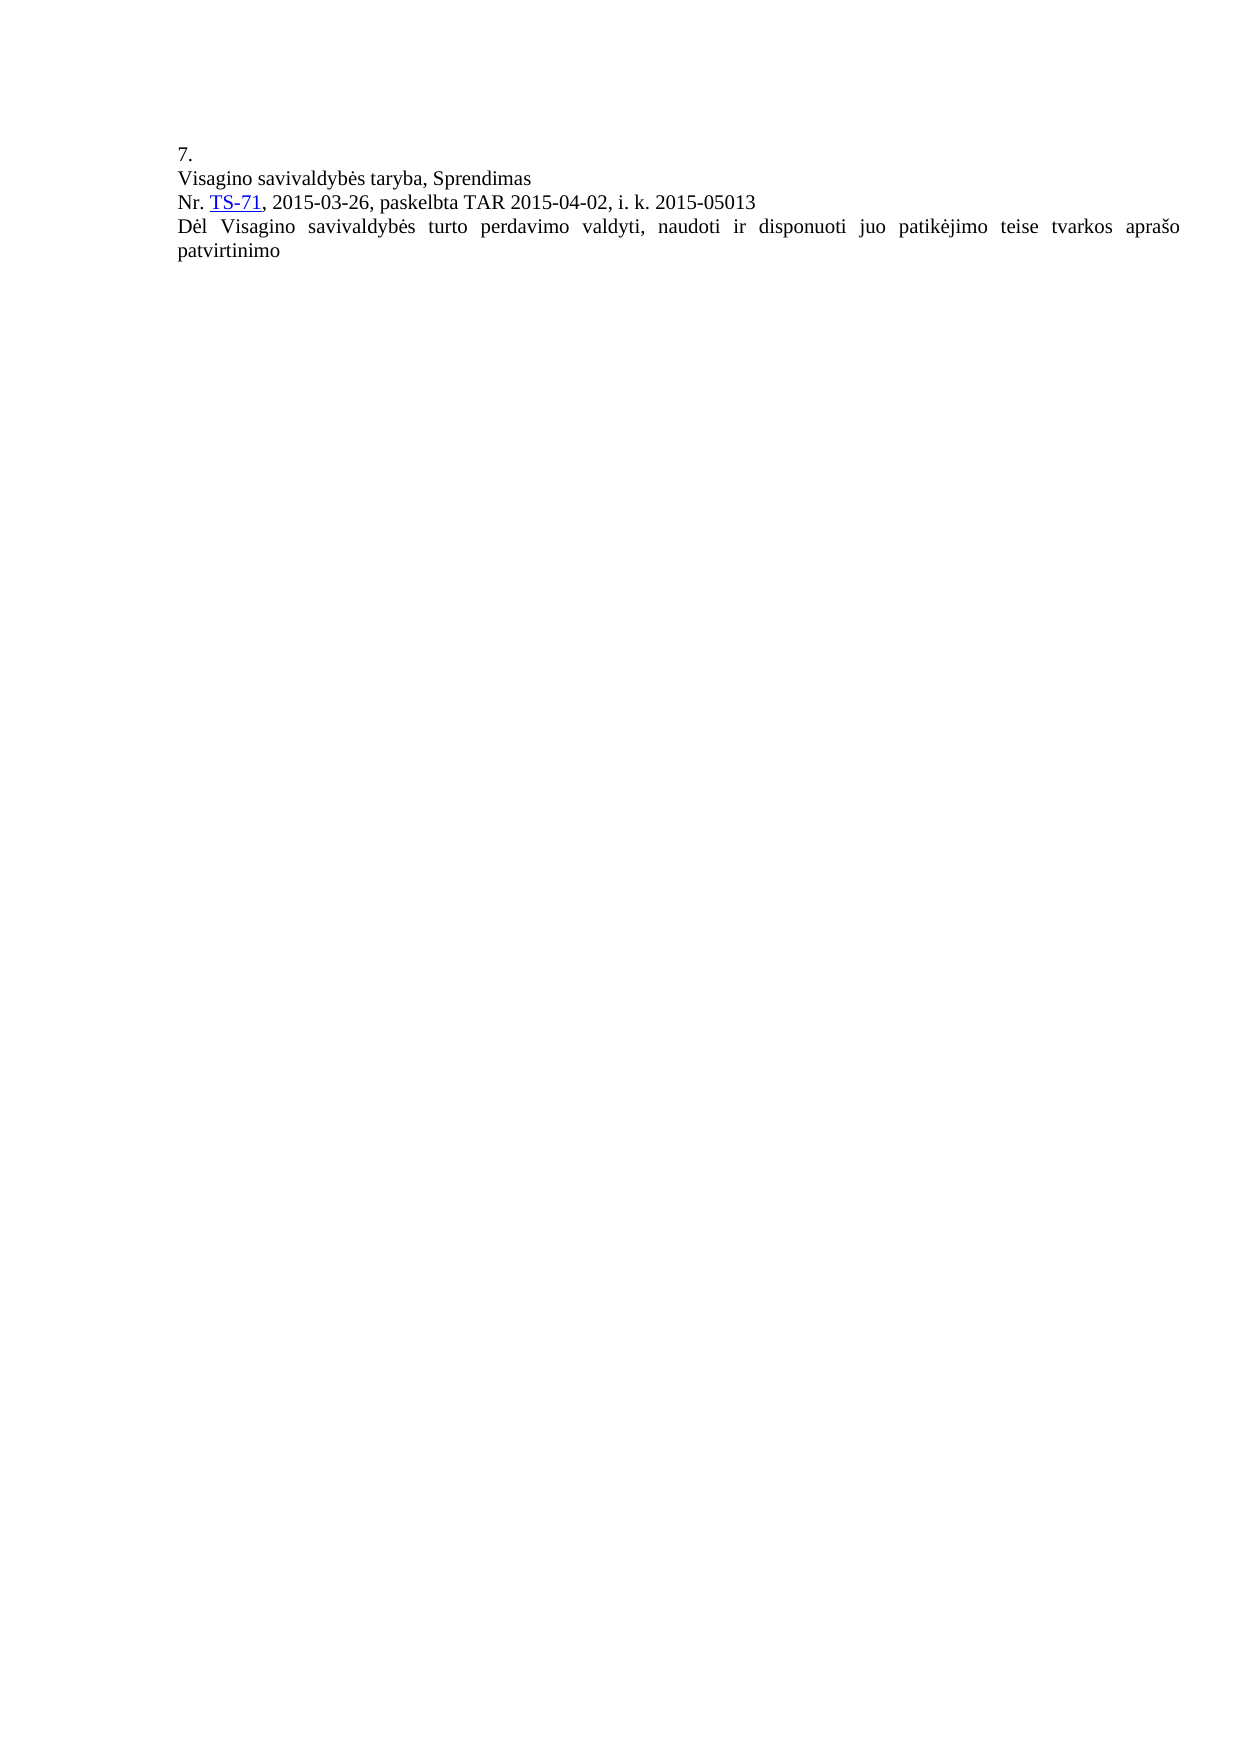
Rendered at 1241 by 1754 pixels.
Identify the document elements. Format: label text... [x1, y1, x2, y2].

text Dėl Visagino savivaldybės turto perdavimo valdyti, naudoti ir disponuoti juo patikėjimo teise tvarkos aprašo patvirtinimo [177, 214, 1181, 262]
text Visagino savivaldybės taryba, Sprendimas [177, 166, 1181, 190]
text 7. [177, 142, 1181, 166]
text Nr. TS-71, 2015-03-26, paskelbta TAR 2015-04-02, i. k. 2015-05013 [177, 190, 1181, 214]
